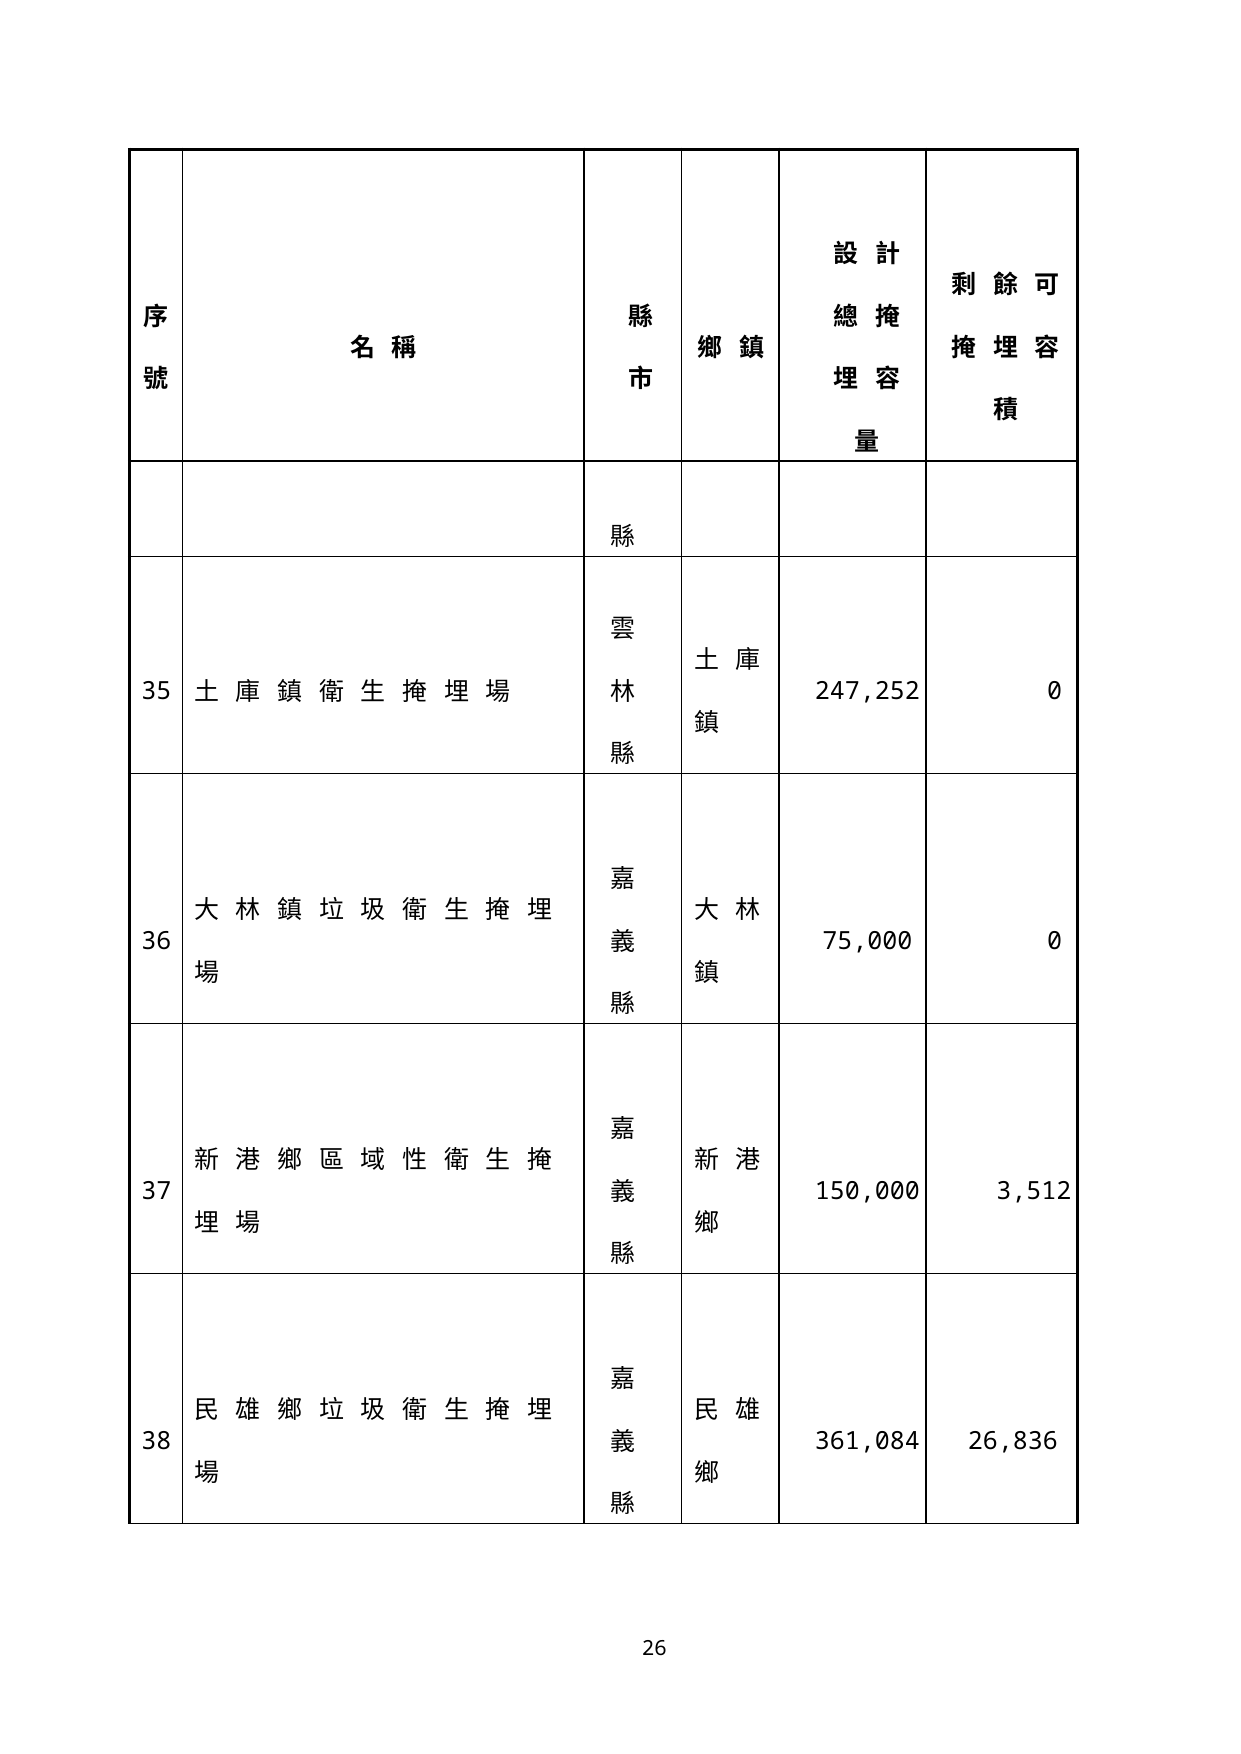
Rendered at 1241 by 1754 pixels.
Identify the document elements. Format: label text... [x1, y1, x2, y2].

table_cell 民雄鄉垃圾衛生掩埋場 [183, 1274, 583, 1523]
table_cell 民雄鄉 [682, 1274, 778, 1523]
table_cell 247,252 [780, 557, 925, 773]
table_header 序號 [131, 151, 182, 460]
table_cell [183, 462, 583, 556]
table_header 設計總掩埋容量 [780, 151, 925, 460]
table_cell 37 [131, 1024, 182, 1273]
table_cell 嘉義縣 [585, 1024, 681, 1273]
table_cell 嘉義縣 [585, 1274, 681, 1523]
table_cell 大林鎮垃圾衛生掩埋場 [183, 774, 583, 1023]
table_cell 新港鄉 [682, 1024, 778, 1273]
table_cell [131, 462, 182, 556]
table_cell 35 [131, 557, 182, 773]
table_cell 26,836 [927, 1274, 1076, 1523]
table_cell 75,000 [780, 774, 925, 1023]
table_header 縣市 [585, 151, 681, 460]
table_cell 0 [927, 557, 1076, 773]
table_cell 361,084 [780, 1274, 925, 1523]
table_cell 雲林縣 [585, 557, 681, 773]
table_header 名稱 [183, 151, 583, 460]
table_cell 嘉義縣 [585, 774, 681, 1023]
table_header 剩餘可掩埋容積 [927, 151, 1076, 460]
table_cell [780, 462, 925, 556]
table_cell 38 [131, 1274, 182, 1523]
table_cell 3,512 [927, 1024, 1076, 1273]
table_cell [682, 462, 778, 556]
table_cell 土庫鎮衛生掩埋場 [183, 557, 583, 773]
table_cell 土庫鎮 [682, 557, 778, 773]
table_cell [927, 462, 1076, 556]
table_cell 150,000 [780, 1024, 925, 1273]
table_cell 新港鄉區域性衛生掩埋場 [183, 1024, 583, 1273]
table_header 鄉鎮 [682, 151, 778, 460]
table_cell 0 [927, 774, 1076, 1023]
table_cell 大林鎮 [682, 774, 778, 1023]
table_cell 縣 [585, 462, 681, 556]
table_cell 36 [131, 774, 182, 1023]
